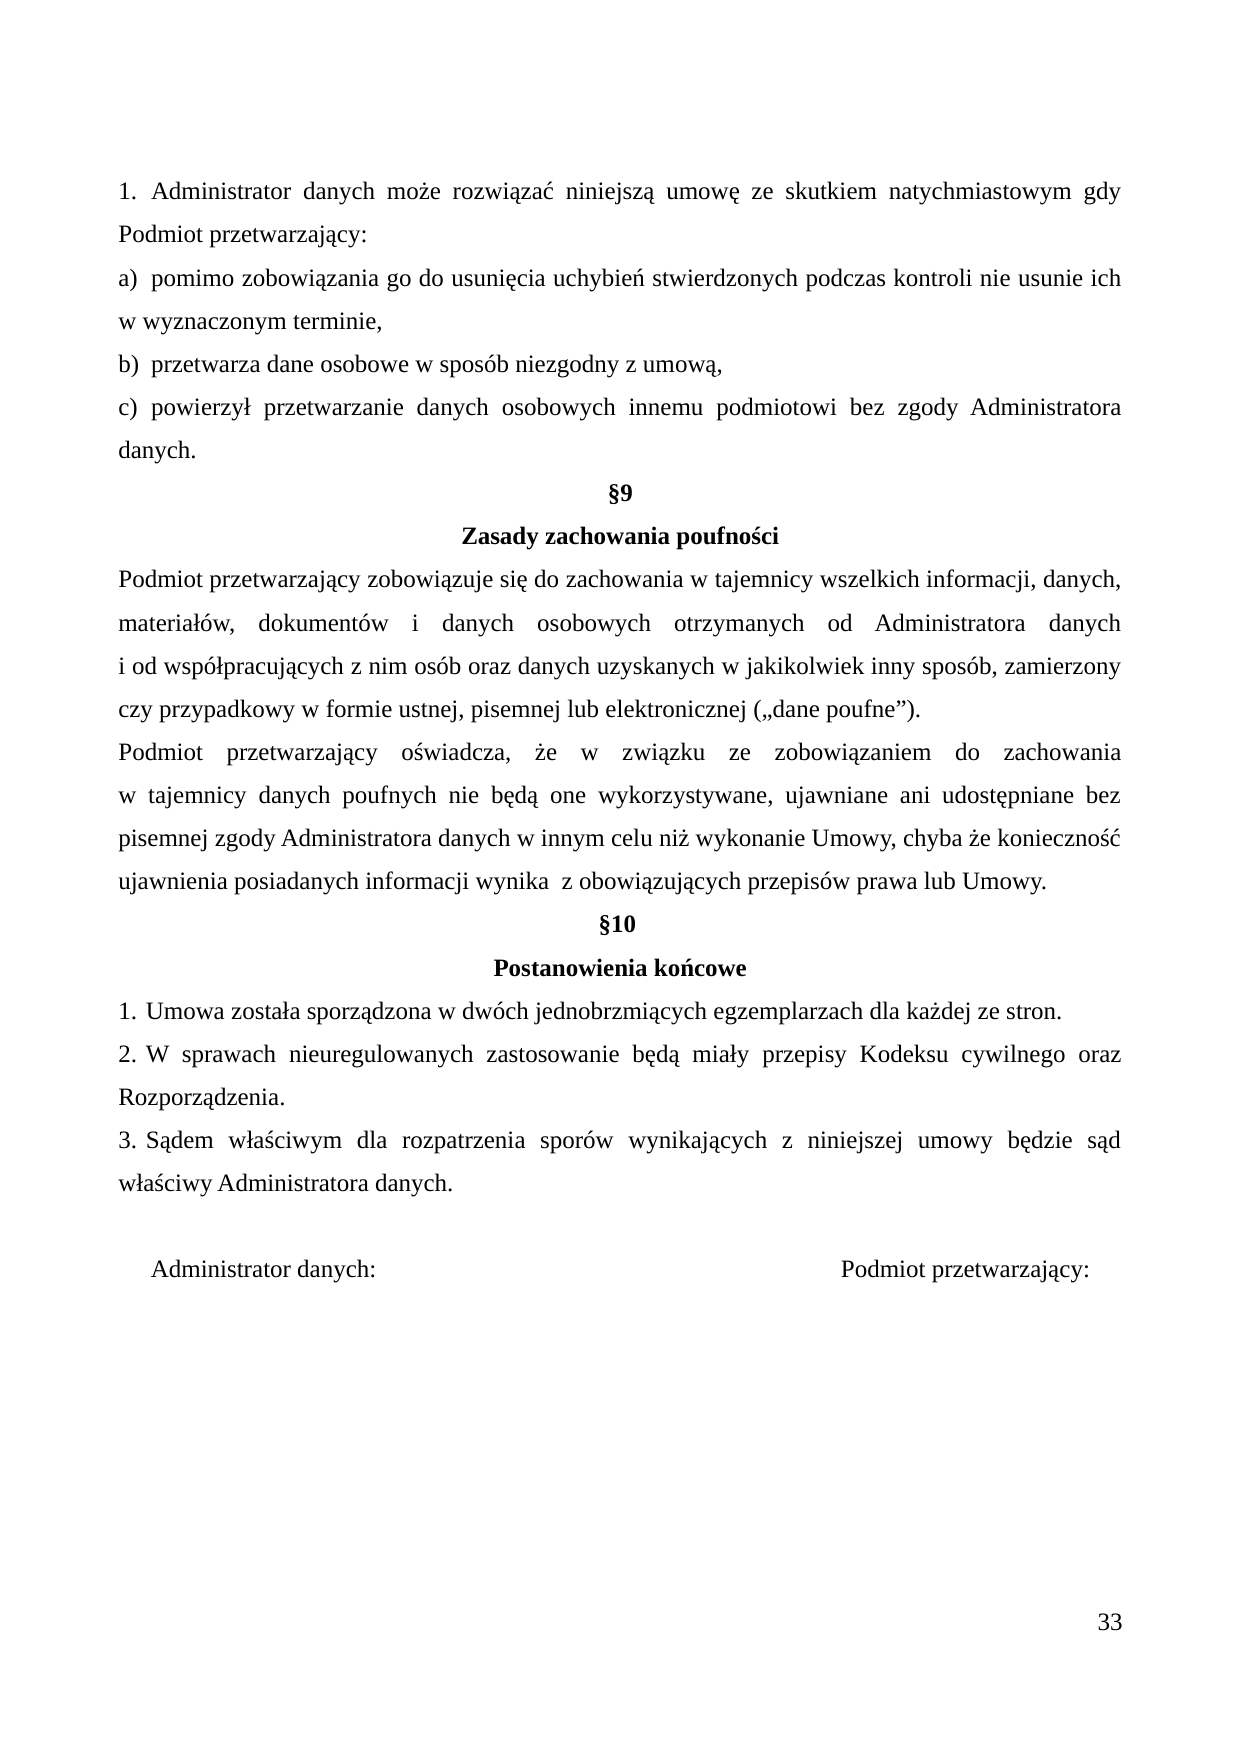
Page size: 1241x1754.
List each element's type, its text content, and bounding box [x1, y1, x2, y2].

text Zasady zachowania poufności [118, 521, 1122, 550]
list powierzył przetwarzanie danych osobowych innemu podmiotowi bez zgody Administratora danych. [118, 392, 1122, 464]
list przetwarza dane osobowe w sposób niezgodny z umową, [118, 349, 1122, 378]
list Podmiot przetwarzający oświadcza, że w związku ze zobowiązaniem do zachowania w tajemnicy danych poufnych nie będą one wykorzystywane, ujawniane ani udostępniane bez pisemnej zgody Administratora danych w innym celu niż wykonanie Umowy, chyba że konieczność ujawnienia posiadanych informacji wynika z obowiązujących przepisów prawa lub Umowy. [118, 737, 1122, 895]
text Postanowienia końcowe [118, 953, 1122, 981]
text §9 [118, 478, 1122, 507]
text Administrator danych: Podmiot przetwarzający: [118, 1254, 1122, 1283]
list Podmiot przetwarzający zobowiązuje się do zachowania w tajemnicy wszelkich informacji, danych, materiałów, dokumentów i danych osobowych otrzymanych od Administratora danych i od współpracujących z nim osób oraz danych uzyskanych w jakikolwiek inny sposób, zamierzony czy przypadkowy w formie ustnej, pisemnej lub elektronicznej („dane poufne”). [118, 564, 1122, 723]
list Sądem właściwym dla rozpatrzenia sporów wynikających z niniejszej umowy będzie sąd właściwy Administratora danych. [118, 1125, 1122, 1197]
list Administrator danych może rozwiązać niniejszą umowę ze skutkiem natychmiastowym gdy Podmiot przetwarzający: [118, 176, 1122, 248]
list W sprawach nieuregulowanych zastosowanie będą miały przepisy Kodeksu cywilnego oraz Rozporządzenia. [118, 1039, 1122, 1111]
list Umowa została sporządzona w dwóch jednobrzmiących egzemplarzach dla każdej ze stron. [118, 996, 1122, 1024]
text §10 [118, 909, 1122, 938]
list pomimo zobowiązania go do usunięcia uchybień stwierdzonych podczas kontroli nie usunie ich w wyznaczonym terminie, [118, 263, 1122, 334]
